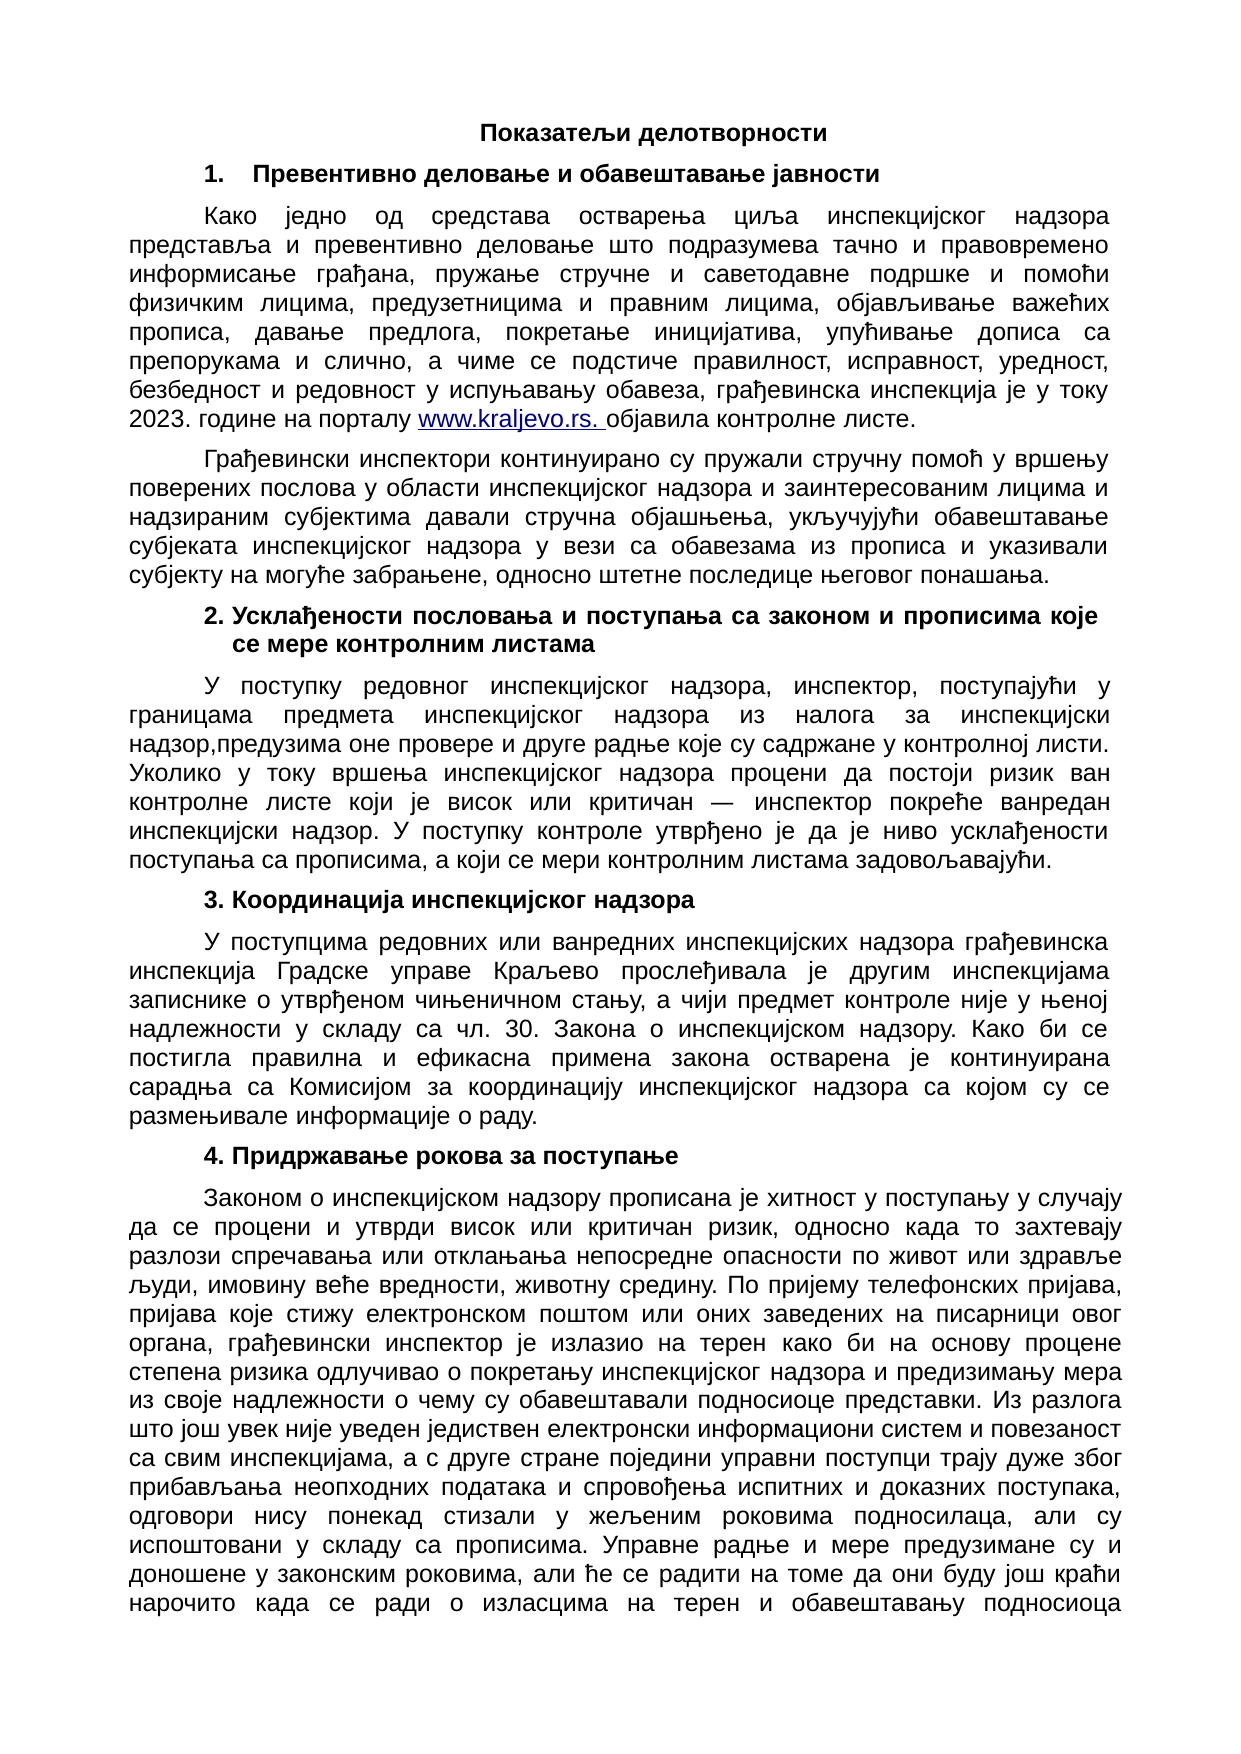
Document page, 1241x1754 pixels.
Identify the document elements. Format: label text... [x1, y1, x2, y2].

text Како једно од средстава остварења циља инспекцијског надзора представља и превентивно деловање што подразумева тачно и правовремено информисање грађана, пружање стручне и саветодавне подршке и помоћи физичким лицима, предузетницима и правним лицима, објављивање важећих прописа, давање предлога, покретање иницијатива, упућивање дописа са препорукама и слично, а чиме се подстиче правилност, исправност, уредност, безбедност и редовност у испуњавању обавеза, грађевинска инспекција је у току 2023. године на порталу www.kraljevo.rs. објавила контролне листе. [128, 201, 1110, 432]
list Превентивно деловање и обавештавање јавности [203, 159, 1122, 188]
subtitle Придржавање рокова за поступање [203, 1141, 1122, 1170]
text Законом о инспекцијском надзору прописана је хитност у поступању у случају да се процени и утврди висок или критичан ризик, односно када то захтевају разлози спречавања или отклањања непосредне опасности по живот или здравље људи, имовину веће вредности, животну средину. По пријему телефонских пријава, пријава које стижу електронском поштом или оних заведених на писарници овог органа, грађевински инспектор је излазио на терен како би на основу процене степена ризика одлучивао о покретању инспекцијског надзора и предизимању мера из своје надлежности о чему су обавештавали подносиоце представки. Из разлога што још увек није уведен једиствен електронски информациони систем и повезаност са свим инспекцијама, а с друге стране поједини управни поступци трају дуже због прибављања неопходних података и спровођења испитних и доказних поступака, одговори нису понекад стизали у жељеним роковима подносилаца, али су испоштовани у складу са прописима. Управне радње и мере предузимане су и доношене у законским роковима, али ће се радити на томе да они буду још краћи нарочито када се ради о изласцима на терен и обавештавању подносиоца [128, 1183, 1122, 1617]
subtitle Усклађености пословања и поступања са законом и прописима које се мерe контролним листама [203, 601, 1109, 658]
text Грађевински инспектори континуирано су пружали стручну помоћ у вршењу поверених послова у области инспекцијског надзора и заинтересованим лицима и надзираним субјектима давали стручна објашњења, укључујући обавештавање субјеката инспекцијског надзора у вези са обавезама из прописа и указивали субјекту на могуће забрањене, односно штетне последице његовог понашања. [128, 444, 1109, 589]
text У поступцима редовних или ванредних инспекцијских надзора грађевинска инспекција Градске управе Краљево прослеђивала је другим инспекцијама записнике о утврђеном чињеничном стању, а чији предмет контроле није у њеној надлежности у складу са чл. 30. Закона о инспекцијском надзору. Како би се постигла правилна и ефикасна примена закона остварена је континуирана сарадња са Комисијом за координацију инспекцијског надзора са којом су се размењивале информације о раду. [128, 927, 1110, 1129]
subtitle Координација инспекцијског надзора [203, 885, 1122, 914]
subtitle Показатељи делотворности [479, 118, 1122, 147]
text У поступку редовног инспекцијског надзора, инспектор, поступајући у границама предмета инспекцијског надзора из налога за инспекцијски надзор,предузима оне провере и друге радње које су садржане у контролној листи. Уколико у току вршења инспекцијског надзора процени да постоји ризик ван контролне листе који је висок или критичан – инспектор покреће ванредан инспекцијски надзор. У поступку контроле утврђено је да је ниво усклађености поступања са прописима, а који се мери контролним листама задовољавајући. [128, 671, 1110, 874]
